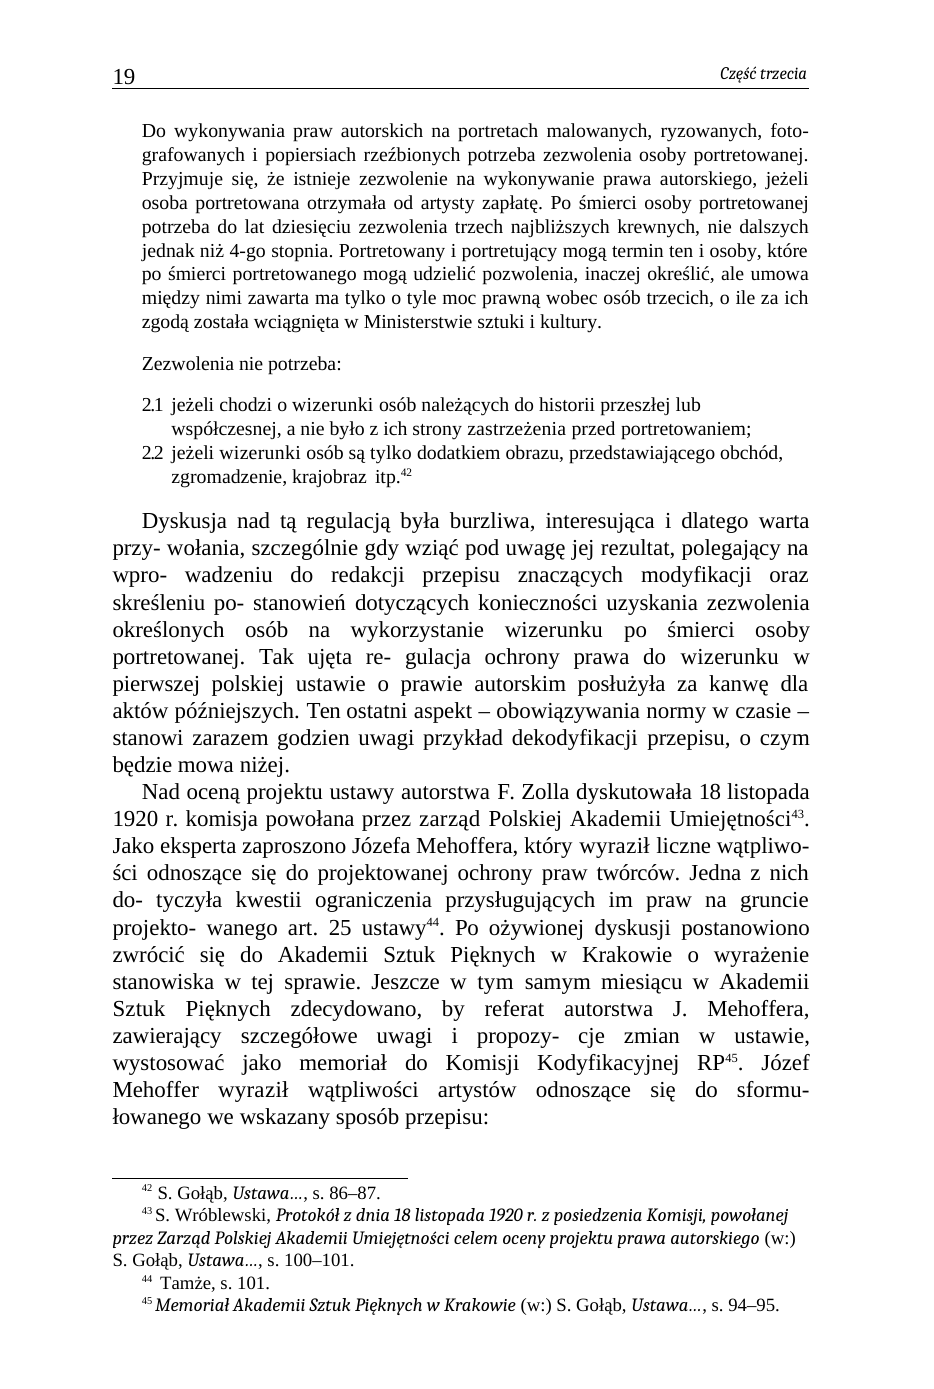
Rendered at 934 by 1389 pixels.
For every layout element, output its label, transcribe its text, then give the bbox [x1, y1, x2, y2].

text 42 S. Gołąb, Ustawa…, s. 86–87. [142, 1182, 821, 1204]
text Dyskusja nad tą regulacją była burzliwa, interesująca i dlatego warta przy- wołania, szczególnie gdy wziąć pod uwagę jej rezultat, polegający na wpro- wadzeniu do redakcji przepisu znaczących modyfikacji oraz skreśleniu po- stanowień dotyczących konieczności uzyskania zezwolenia określonych osób na wykorzystanie wizerunku po śmierci osoby portretowanej. Tak ujęta re- gulacja ochrony prawa do wizerunku w pierwszej polskiej ustawie o prawie autorskim posłużyła za kanwę dla aktów późniejszych. Ten ostatni aspekt – obowiązywania normy w czasie – stanowi zarazem godzien uwagi przykład dekodyfikacji przepisu, o czym będzie mowa niżej. [112, 507, 810, 777]
text Do wykonywania praw autorskich na portretach malowanych, ryzowanych, foto- grafowanych i popiersiach rzeźbionych potrzeba zezwolenia osoby portretowanej. Przyjmuje się, że istnieje zezwolenie na wykonywanie prawa autorskiego, jeżeli osoba portretowana otrzymała od artysty zapłatę. Po śmierci osoby portretowanej potrzeba do lat dziesięciu zezwolenia trzech najbliższych krewnych, nie dalszych jednak niż 4-go stopnia. Portretowany i portretujący mogą termin ten i osoby, które po śmierci portretowanego mogą udzielić pozwolenia, inaczej określić, ale umowa między nimi zawarta ma tylko o tyle moc prawną wobec osób trzecich, o ile za ich zgodą została wciągnięta w Ministerstwie sztuki i kultury. [142, 119, 809, 333]
text 45 Memoriał Akademii Sztuk Pięknych w Krakowie (w:) S. Gołąb, Ustawa…, s. 94–95. [142, 1294, 821, 1316]
text Nad oceną projektu ustawy autorstwa F. Zolla dyskutowała 18 listopada 1920 r. komisja powołana przez zarząd Polskiej Akademii Umiejętności43. Jako eksperta zaproszono Józefa Mehoffera, który wyraził liczne wątpliwo- ści odnoszące się do projektowanej ochrony praw twórców. Jedna z nich do- tyczyła kwestii ograniczenia przysługujących im praw na gruncie projekto- wanego art. 25 ustawy44. Po ożywionej dyskusji postanowiono zwrócić się do Akademii Sztuk Pięknych w Krakowie o wyrażenie stanowiska w tej sprawie. Jeszcze w tym samym miesiącu w Akademii Sztuk Pięknych zdecydowano, by referat autorstwa J. Mehoffera, zawierający szczegółowe uwagi i propozy- cje zmian w ustawie, wystosować jako memoriał do Komisji Kodyfikacyjnej RP45. Józef Mehoffer wyraził wątpliwości artystów odnoszące się do sformu- łowanego we wskazany sposób przepisu: [112, 778, 810, 1129]
text S. Gołąb, Ustawa…, s. 100–101. [112, 1249, 821, 1271]
list jeżeli wizerunki osób są tylko dodatkiem obrazu, przedstawiającego obchód, zgromadzenie, krajobraz itp.42 [142, 441, 809, 488]
list jeżeli chodzi o wizerunki osób należących do historii przeszłej lub współczesnej, a nie było z ich strony zastrzeżenia przed portretowaniem; [142, 393, 809, 440]
text Zezwolenia nie potrzeba: [142, 352, 821, 374]
text 44 Tamże, s. 101. [142, 1272, 821, 1293]
text 43 S. Wróblewski, Protokół z dnia 18 listopada 1920 r. z posiedzenia Komisji, powołanej przez Zarząd Polskiej Akademii Umiejętności celem oceny projektu prawa autorskiego (w:) [112, 1204, 819, 1249]
